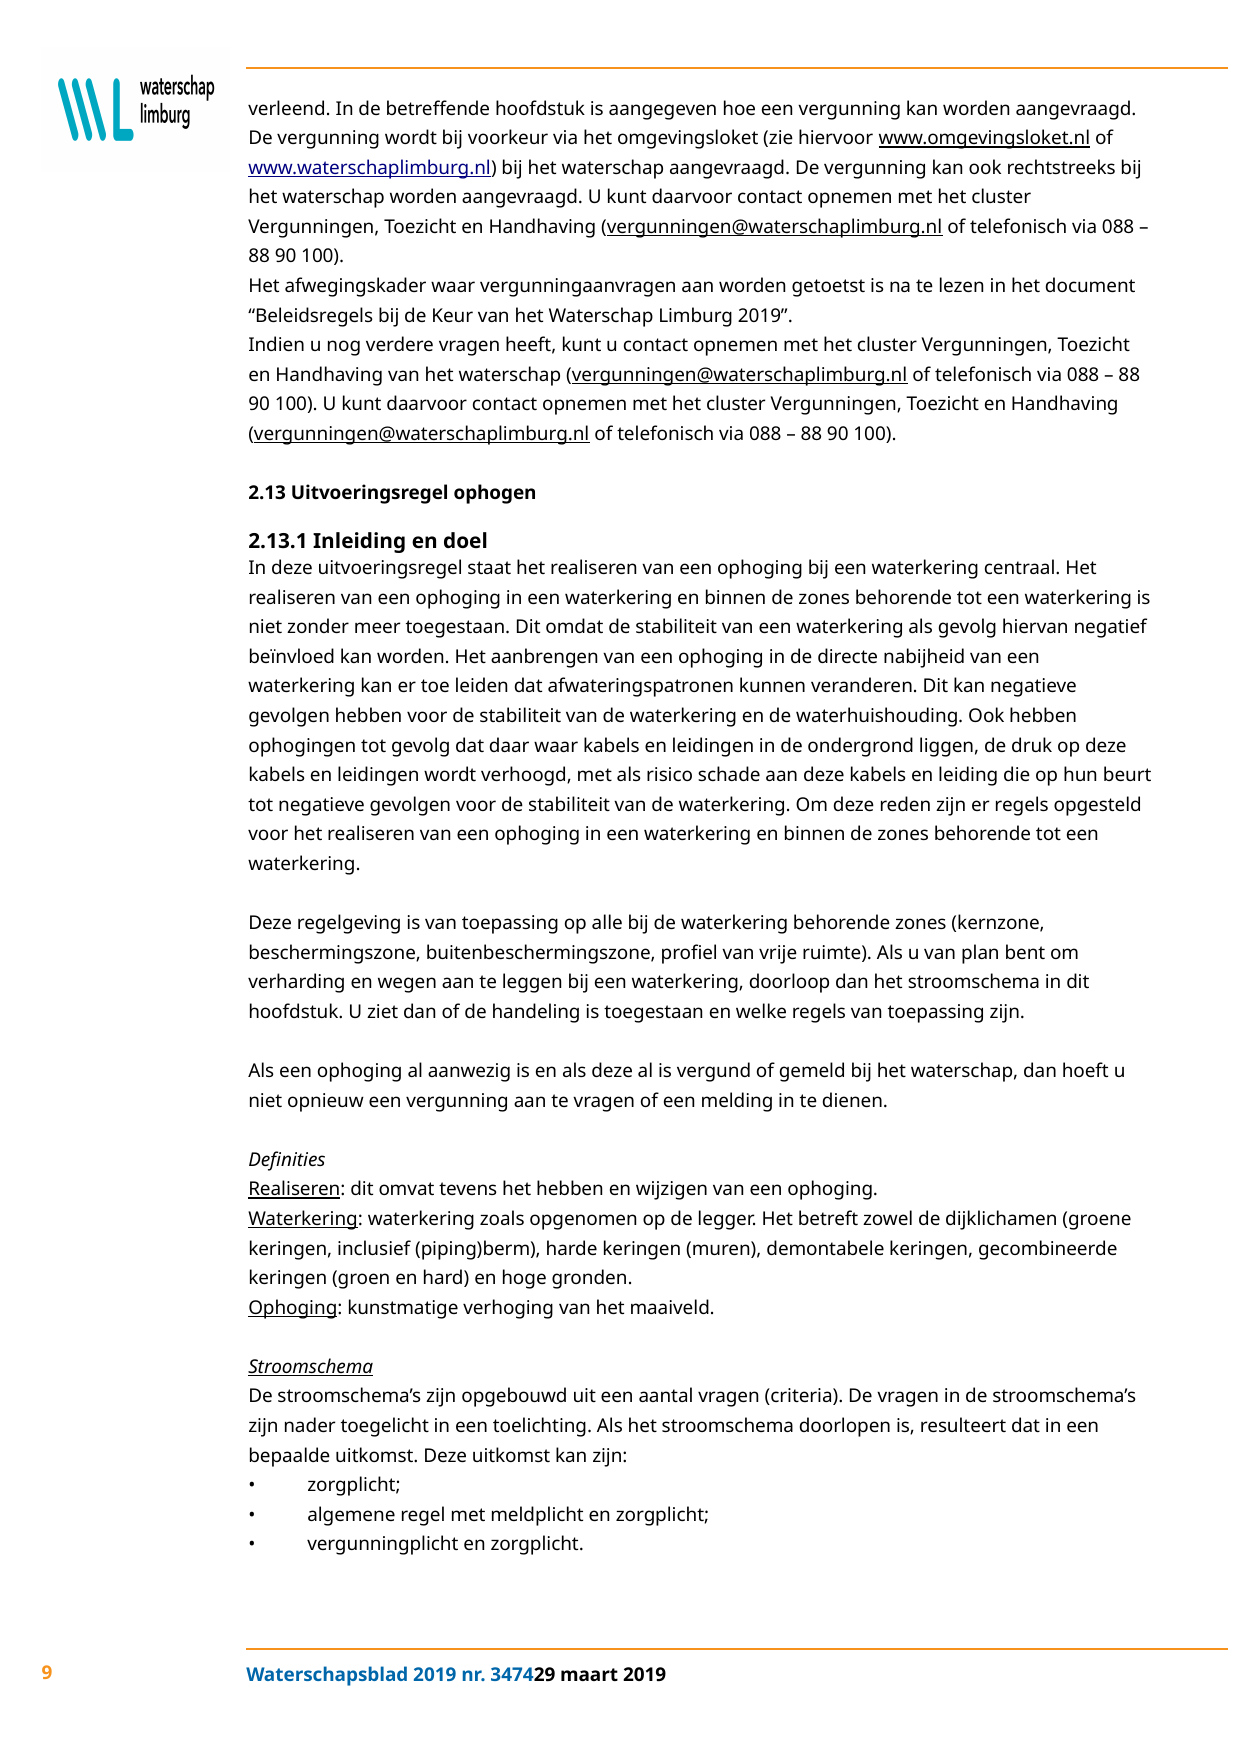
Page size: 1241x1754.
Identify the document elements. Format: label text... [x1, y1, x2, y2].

text Indien u nog verdere vragen heeft, kunt u contact opnemen met het cluster Vergunningen, Toezicht en Handhaving van het waterschap (vergunningen@waterschaplimburg.nl of telefonisch via 088 – 88 90 100). U kunt daarvoor contact opnemen met het cluster Vergunningen, Toezicht en Handhaving (vergunningen@waterschaplimburg.nl of telefonisch via 088 – 88 90 100). [248, 331, 1152, 446]
text Ophoging: kunstmatige verhoging van het maaiveld. [248, 1294, 1152, 1320]
text 2.13 Uitvoeringsregel ophogen [248, 479, 1152, 505]
text Als een ophoging al aanwezig is en als deze al is vergund of gemeld bij het waterschap, dan hoeft u niet opnieuw een vergunning aan te vragen of een melding in te dienen. [248, 1057, 1152, 1113]
text Stroomschema [248, 1353, 1152, 1379]
text Het afwegingskader waar vergunningaanvragen aan worden getoetst is na te lezen in het document “Beleidsregels bij de Keur van het Waterschap Limburg 2019”. [248, 272, 1152, 328]
text De stroomschema’s zijn opgebouwd uit een aantal vragen (criteria). De vragen in de stroomschema’s zijn nader toegelicht in een toelichting. Als het stroomschema doorlopen is, resulteert dat in een bepaalde uitkomst. Deze uitkomst kan zijn: [248, 1383, 1152, 1468]
text Definities [248, 1146, 1152, 1172]
text Realiseren: dit omvat tevens het hebben en wijzigen van een ophoging. [248, 1176, 1152, 1201]
text Deze regelgeving is van toepassing op alle bij de waterkering behorende zones (kernzone, beschermingszone, buitenbeschermingszone, profiel van vrije ruimte). Als u van plan bent om verharding en wegen aan te leggen bij een waterkering, doorloop dan het stroomschema in dit hoofdstuk. U ziet dan of de handeling is toegestaan en welke regels van toepassing zijn. [248, 909, 1152, 1024]
picture [41, 47, 231, 172]
text verleend. In de betreffende hoofdstuk is aangegeven hoe een vergunning kan worden aangevraagd. De vergunning wordt bij voorkeur via het omgevingsloket (zie hiervoor www.omgevingsloket.nl of www.waterschaplimburg.nl) bij het waterschap aangevraagd. De vergunning kan ook rechtstreeks bij het waterschap worden aangevraagd. U kunt daarvoor contact opnemen met het cluster Vergunningen, Toezicht en Handhaving (vergunningen@waterschaplimburg.nl of telefonisch via 088 – 88 90 100). [248, 95, 1152, 268]
text In deze uitvoeringsregel staat het realiseren van een ophoging bij een waterkering centraal. Het realiseren van een ophoging in een waterkering en binnen de zones behorende tot een waterkering is niet zonder meer toegestaan. Dit omdat de stabiliteit van een waterkering als gevolg hiervan negatief beïnvloed kan worden. Het aanbrengen van een ophoging in de directe nabijheid van een waterkering kan er toe leiden dat afwateringspatronen kunnen veranderen. Dit kan negatieve gevolgen hebben voor de stabiliteit van de waterkering en de waterhuishouding. Ook hebben ophogingen tot gevolg dat daar waar kabels en leidingen in de ondergrond liggen, de druk op deze kabels en leidingen wordt verhoogd, met als risico schade aan deze kabels en leiding die op hun beurt tot negatieve gevolgen voor de stabiliteit van de waterkering. Om deze reden zijn er regels opgesteld voor het realiseren van een ophoging in een waterkering en binnen de zones behorende tot een waterkering. [248, 554, 1152, 876]
list vergunningplicht en zorgplicht. [248, 1531, 1152, 1556]
text Waterkering: waterkering zoals opgenomen op de legger. Het betreft zowel de dijklichamen (groene keringen, inclusief (piping)berm), harde keringen (muren), demontabele keringen, gecombineerde keringen (groen en hard) en hoge gronden. [248, 1205, 1152, 1290]
text 2.13.1 Inleiding en doel [248, 526, 1152, 554]
list zorgplicht; [248, 1471, 1152, 1497]
list algemene regel met meldplicht en zorgplicht; [248, 1501, 1152, 1527]
